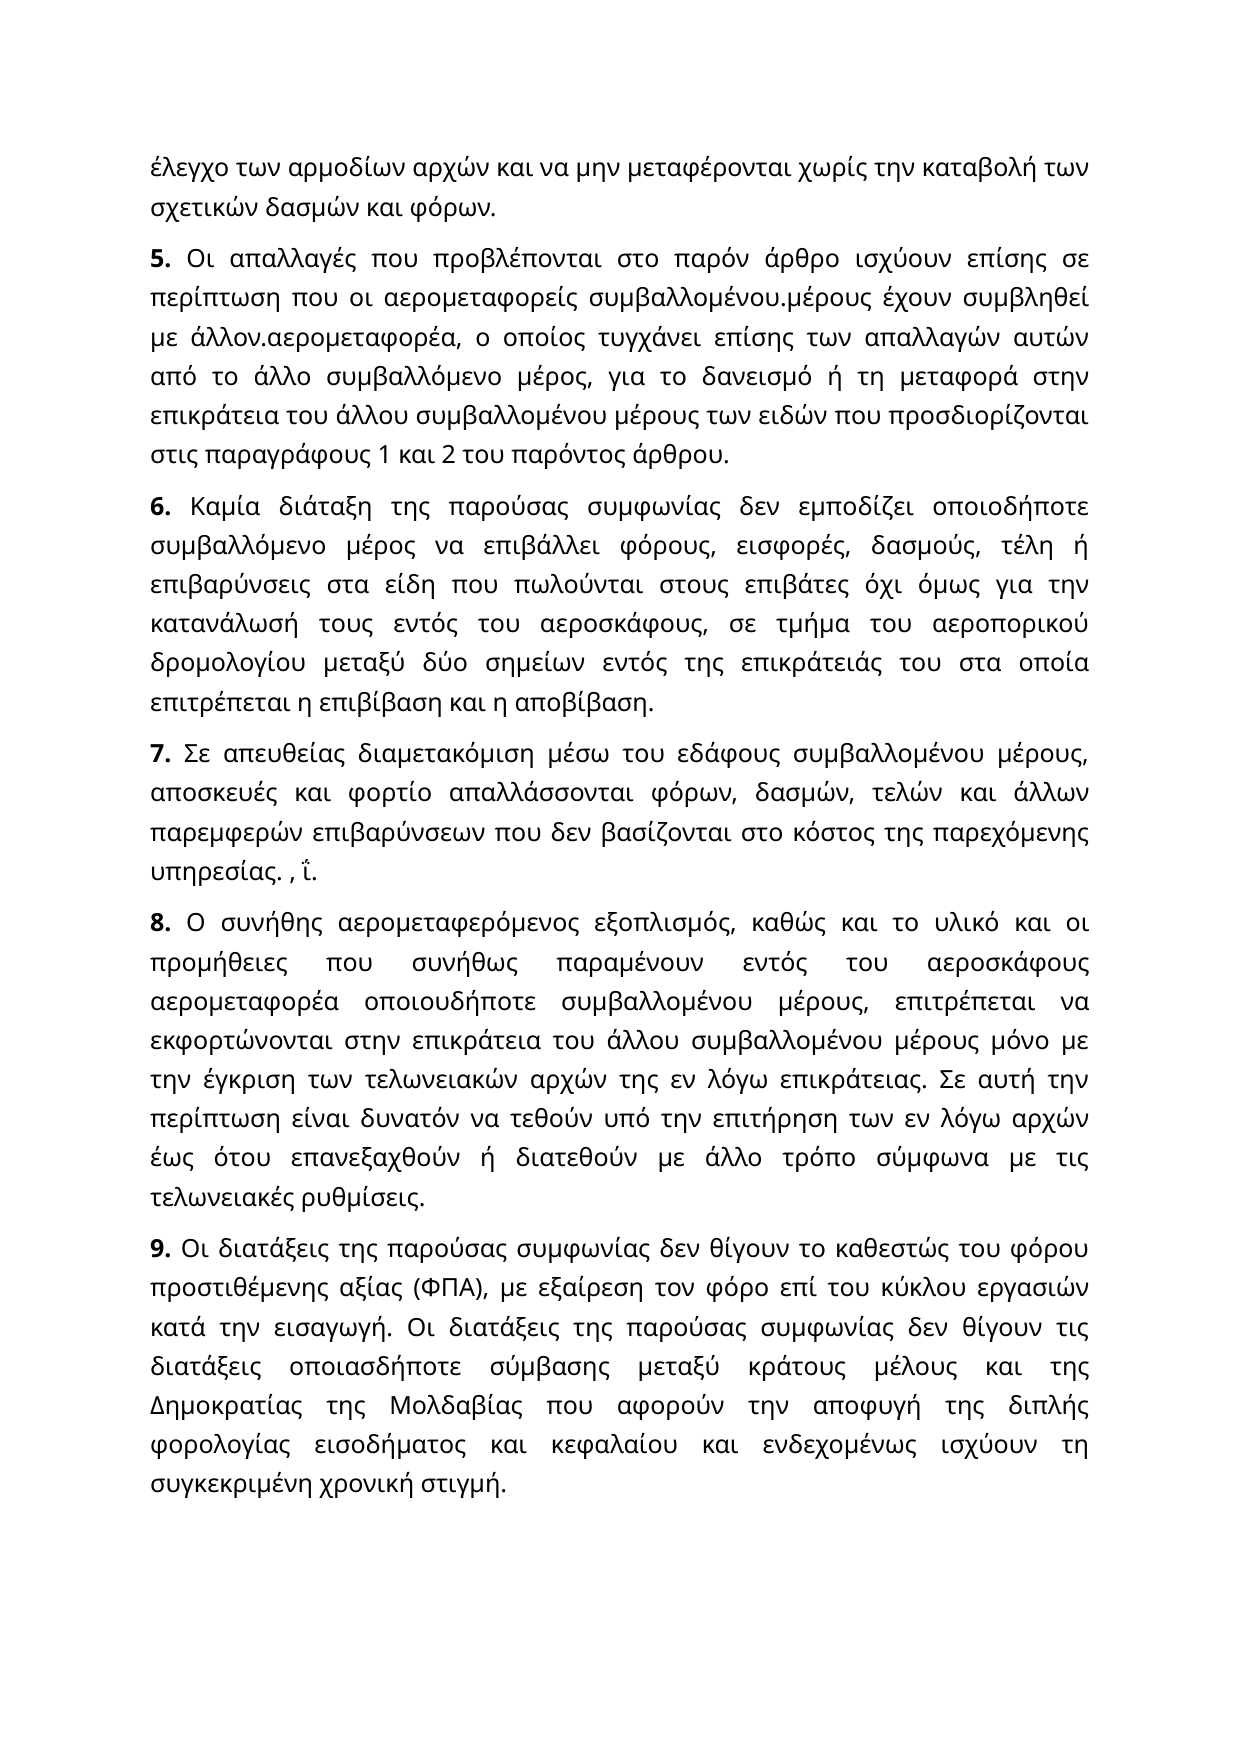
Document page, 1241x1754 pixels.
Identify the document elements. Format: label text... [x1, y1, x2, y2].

text 7. Σε απευθείας διαμετακόμιση μέσω του εδάφους συμβαλλομένου μέρους, αποσκευές και φορτίο απαλλάσσονται φόρων, δασμών, τελών και άλλων παρεμφερών επιβαρύνσεων που δεν βασίζονται στο κόστος της παρεχόμενης υπηρεσίας. , ΐ. [150, 736, 1090, 887]
text έλεγχο των αρμοδίων αρχών και να μην μεταφέρονται χωρίς την καταβολή των σχετικών δασμών και φόρων. [150, 150, 1090, 223]
text 5. Οι απαλλαγές που προβλέπονται στο παρόν άρθρο ισχύουν επίσης σε περίπτωση που οι αερομεταφορείς συμβαλλομένου.μέρους έχουν συμβληθεί με άλλον.αερομεταφορέα, ο οποίος τυγχάνει επίσης των απαλλαγών αυτών από το άλλο συμβαλλόμενο μέρος, για το δανεισμό ή τη μεταφορά στην επικράτεια του άλλου συμβαλλομένου μέρους των ειδών που προσδιορίζονται στις παραγράφους 1 και 2 του παρόντος άρθρου. [150, 241, 1090, 471]
text 9. Οι διατάξεις της παρούσας συμφωνίας δεν θίγουν το καθεστώς του φόρου προστιθέμενης αξίας (ΦΠΑ), με εξαίρεση τον φόρο επί του κύκλου εργασιών κατά την εισαγωγή. Οι διατάξεις της παρούσας συμφωνίας δεν θίγουν τις διατάξεις οποιασδήποτε σύμβασης μεταξύ κράτους μέλους και της Δημοκρατίας της Μολδαβίας που αφορούν την αποφυγή της διπλής φορολογίας εισοδήματος και κεφαλαίου και ενδεχομένως ισχύουν τη συγκεκριμένη χρονική στιγμή. [150, 1231, 1090, 1500]
text 8. Ο συνήθης αερομεταφερόμενος εξοπλισμός, καθώς και το υλικό και οι προμήθειες που συνήθως παραμένουν εντός του αεροσκάφους αερομεταφορέα οποιουδήποτε συμβαλλομένου μέρους, επιτρέπεται να εκφορτώνονται στην επικράτεια του άλλου συμβαλλομένου μέρους μόνο με την έγκριση των τελωνειακών αρχών της εν λόγω επικράτειας. Σε αυτή την περίπτωση είναι δυνατόν να τεθούν υπό την επιτήρηση των εν λόγω αρχών έως ότου επανεξαχθούν ή διατεθούν με άλλο τρόπο σύμφωνα με τις τελωνειακές ρυθμίσεις. [150, 905, 1090, 1213]
text 6. Καμία διάταξη της παρούσας συμφωνίας δεν εμποδίζει οποιοδήποτε συμβαλλόμενο μέρος να επιβάλλει φόρους, εισφορές, δασμούς, τέλη ή επιβαρύνσεις στα είδη που πωλούνται στους επιβάτες όχι όμως για την κατανάλωσή τους εντός του αεροσκάφους, σε τμήμα του αεροπορικού δρομολογίου μεταξύ δύο σημείων εντός της επικράτειάς του στα οποία επιτρέπεται η επιβίβαση και η αποβίβαση. [150, 488, 1090, 718]
